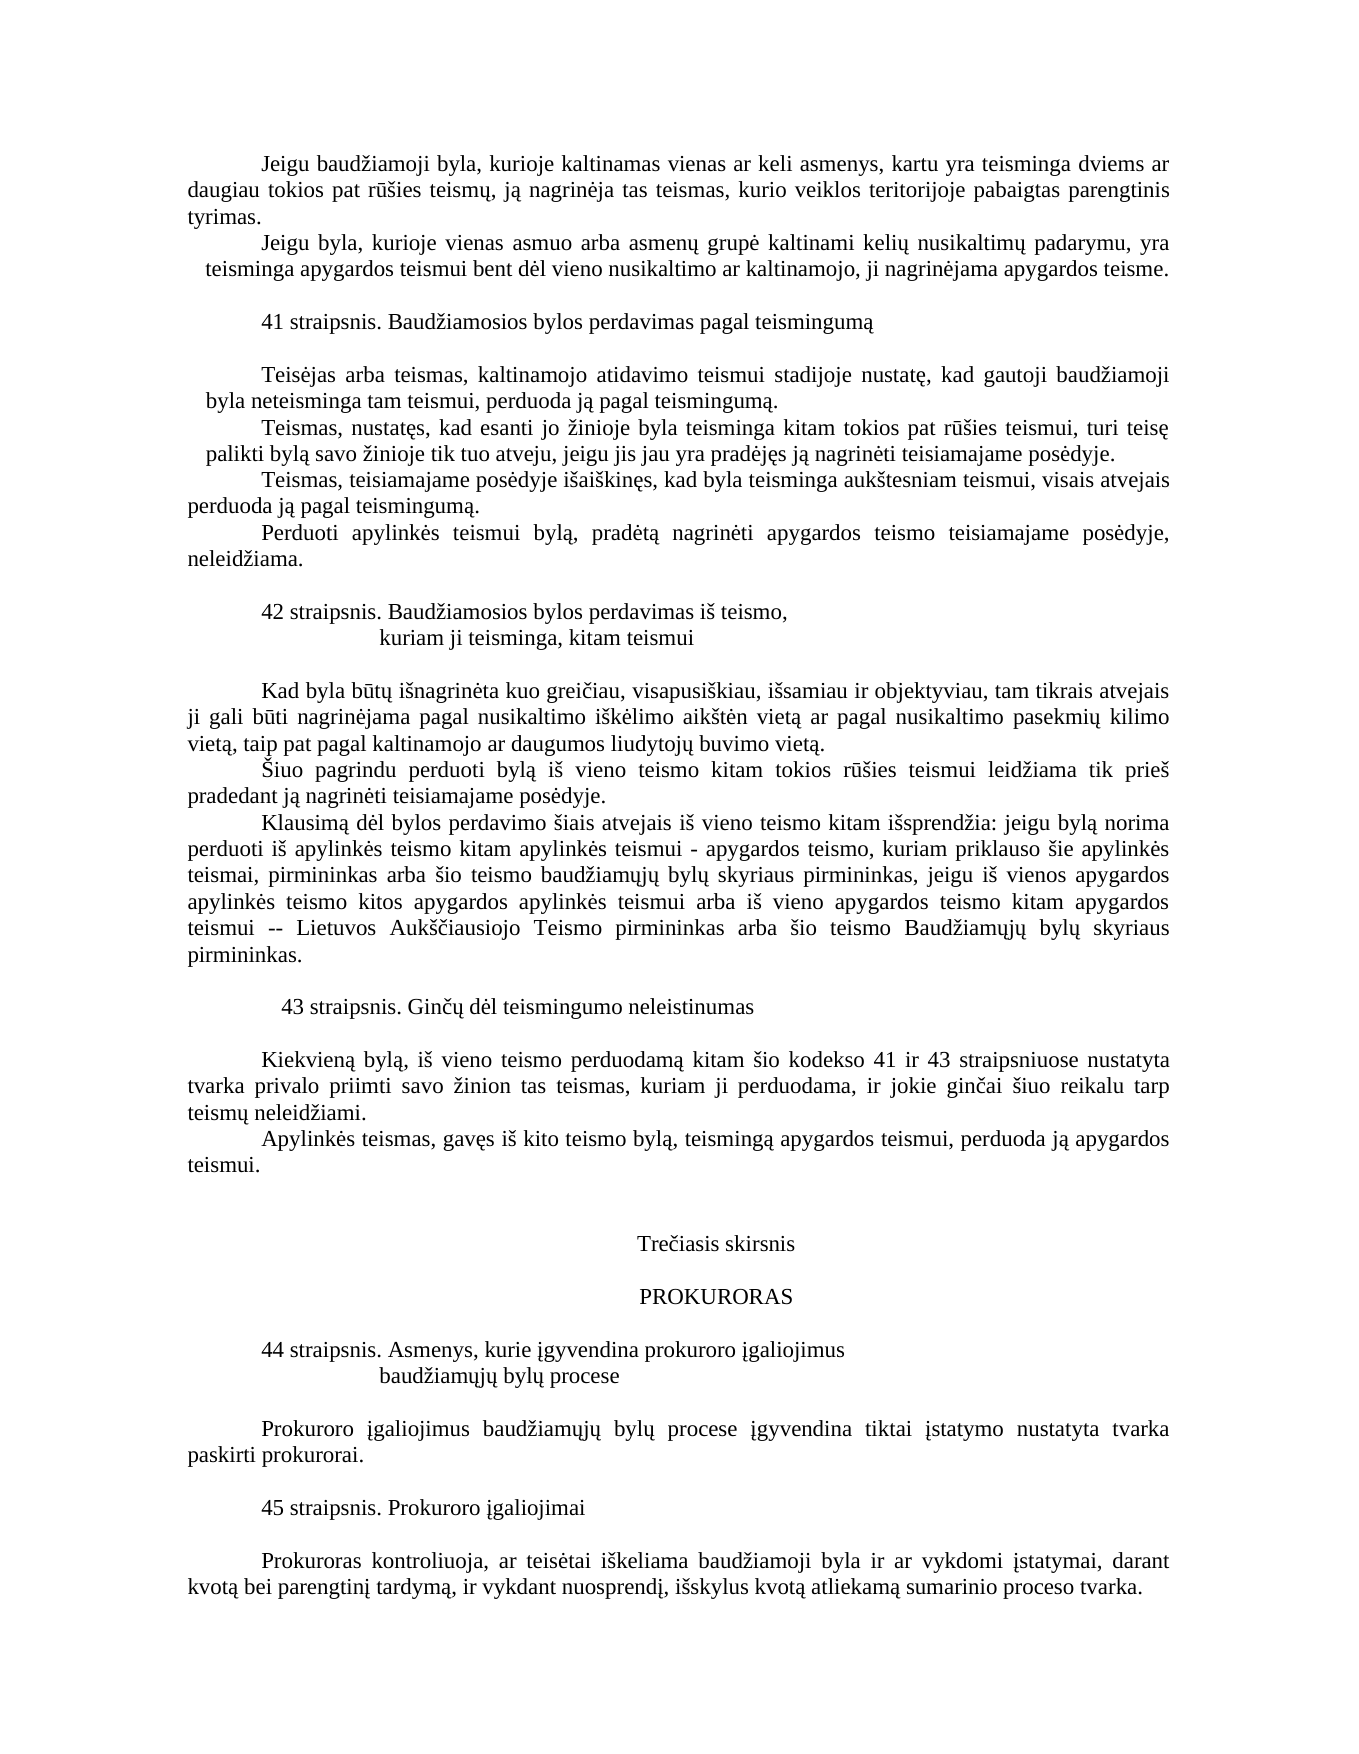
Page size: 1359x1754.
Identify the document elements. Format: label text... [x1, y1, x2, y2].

text Kad byla būtų išnagrinėta kuo greičiau, visapusiškiau, išsamiau ir objektyviau, tam tikrais atvejais ji gali būti nagrinėjama pagal nusikaltimo iškėlimo aikštėn vietą ar pagal nusikaltimo pasekmių kilimo vietą, taip pat pagal kaltinamojo ar daugumos liudytojų buvimo vietą. [187, 677, 1171, 756]
text Prokuroro įgaliojimus baudžiamųjų bylų procese įgyvendina tiktai įstatymo nustatyta tvarka paskirti prokurorai. [187, 1415, 1171, 1468]
text 43 straipsnis. Ginčų dėl teismingumo neleistinumas [207, 993, 1171, 1020]
text Jeigu baudžiamoji byla, kurioje kaltinamas vienas ar keli asmenys, kartu yra teisminga dviems ar daugiau tokios pat rūšies teismų, ją nagrinėja tas teismas, kurio veiklos teritorijoje pabaigtas parengtinis tyrimas. [187, 150, 1171, 229]
text Klausimą dėl bylos perdavimo šiais atvejais iš vieno teismo kitam išsprendžia: jeigu bylą norima perduoti iš apylinkės teismo kitam apylinkės teismui - apygardos teismo, kuriam priklauso šie apylinkės teismai, pirmininkas arba šio teismo baudžiamųjų bylų skyriaus pirmininkas, jeigu iš vienos apygardos apylinkės teismo kitos apygardos apylinkės teismui arba iš vieno apygardos teismo kitam apygardos teismui -- Lietuvos Aukščiausiojo Teismo pirmininkas arba šio teismo Baudžiamųjų bylų skyriaus pirmininkas. [187, 809, 1171, 967]
text Šiuo pagrindu perduoti bylą iš vieno teismo kitam tokios rūšies teismui leidžiama tik prieš pradedant ją nagrinėti teisiamajame posėdyje. [187, 756, 1171, 809]
text Prokuroras kontroliuoja, ar teisėtai iškeliama baudžiamoji byla ir ar vykdomi įstatymai, darant kvotą bei parengtinį tardymą, ir vykdant nuosprendį, išskylus kvotą atliekamą sumarinio proceso tvarka. [187, 1547, 1171, 1599]
text 41 straipsnis. Baudžiamosios bylos perdavimas pagal teismingumą [206, 308, 1171, 334]
text Perduoti apylinkės teismui bylą, pradėtą nagrinėti apygardos teismo teisiamajame posėdyje, neleidžiama. [187, 519, 1171, 572]
text 44 straipsnis. Asmenys, kurie įgyvendina prokuroro įgaliojimus [261, 1336, 1171, 1362]
text Apylinkės teismas, gavęs iš kito teismo bylą, teismingą apygardos teismui, perduoda ją apygardos teismui. [187, 1125, 1171, 1178]
text 45 straipsnis. Prokuroro įgaliojimai [208, 1494, 1171, 1520]
text Teismas, teisiamajame posėdyje išaiškinęs, kad byla teisminga aukštesniam teismui, visais atvejais perduoda ją pagal teismingumą. [187, 466, 1171, 519]
text PROKURORAS [187, 1283, 1171, 1309]
text 42 straipsnis. Baudžiamosios bylos perdavimas iš teismo, [261, 598, 1171, 624]
text Trečiasis skirsnis [187, 1231, 1171, 1257]
text Jeigu byla, kurioje vienas asmuo arba asmenų grupė kaltinami kelių nusikaltimų padarymu, yra teisminga apygardos teismui bent dėl vieno nusikaltimo ar kaltinamojo, ji nagrinėjama apygardos teisme. [205, 229, 1171, 282]
text Teisėjas arba teismas, kaltinamojo atidavimo teismui stadijoje nustatę, kad gautoji baudžiamoji byla neteisminga tam teismui, perduoda ją pagal teismingumą. [206, 361, 1171, 413]
text kuriam ji teisminga, kitam teismui [261, 624, 1171, 651]
text baudžiamųjų bylų procese [261, 1362, 1171, 1389]
text Teismas, nustatęs, kad esanti jo žinioje byla teisminga kitam tokios pat rūšies teismui, turi teisę palikti bylą savo žinioje tik tuo atveju, jeigu jis jau yra pradėjęs ją nagrinėti teisiamajame posėdyje. [206, 413, 1171, 466]
text Kiekvieną bylą, iš vieno teismo perduodamą kitam šio kodekso 41 ir 43 straipsniuose nustatyta tvarka privalo priimti savo žinion tas teismas, kuriam ji perduodama, ir jokie ginčai šiuo reikalu tarp teismų neleidžiami. [187, 1046, 1171, 1125]
